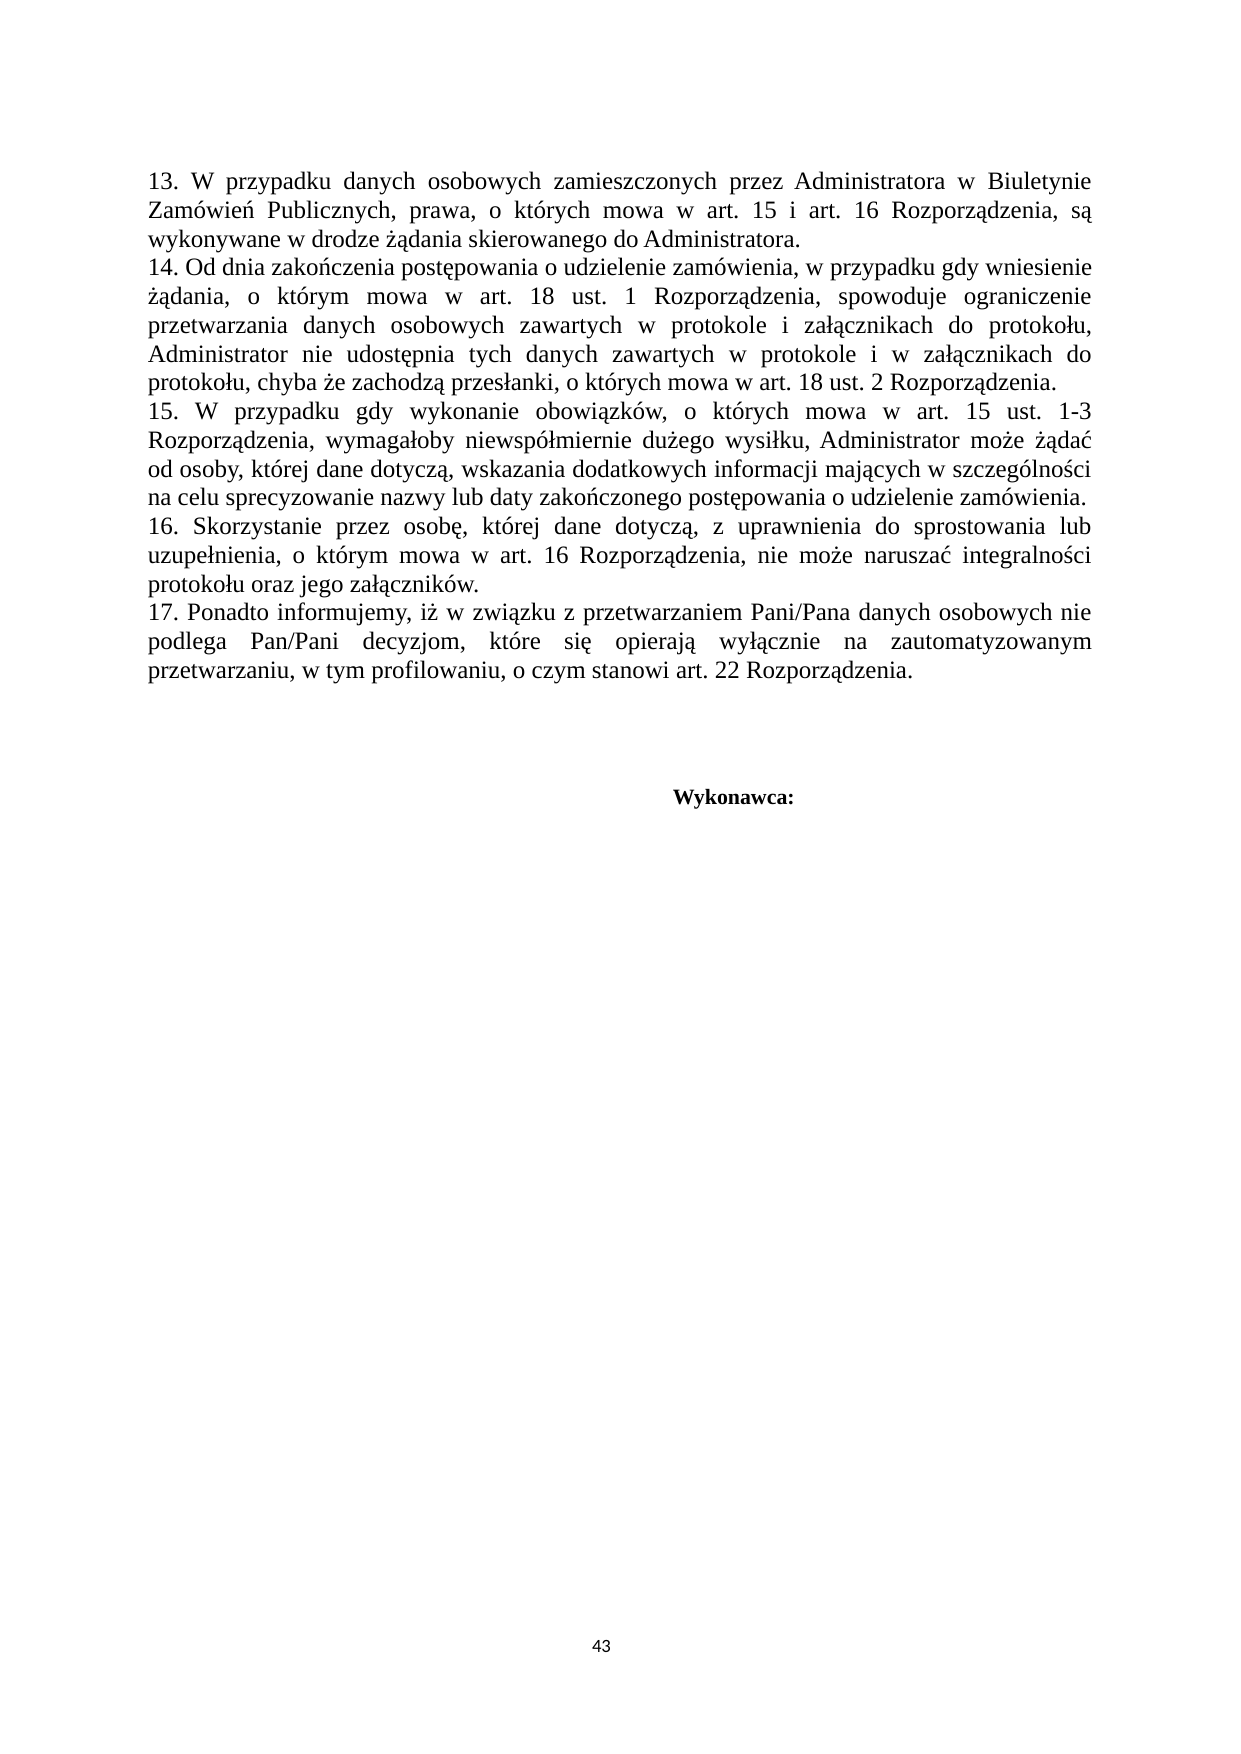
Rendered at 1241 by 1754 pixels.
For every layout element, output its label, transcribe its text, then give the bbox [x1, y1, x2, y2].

text 14. Od dnia zakończenia postępowania o udzielenie zamówienia, w przypadku gdy wniesienie żądania, o którym mowa w art. 18 ust. 1 Rozporządzenia, spowoduje ograniczenie przetwarzania danych osobowych zawartych w protokole i załącznikach do protokołu, Administrator nie udostępnia tych danych zawartych w protokole i w załącznikach do protokołu, chyba że zachodzą przesłanki, o których mowa w art. 18 ust. 2 Rozporządzenia. [148, 252, 1093, 396]
text 15. W przypadku gdy wykonanie obowiązków, o których mowa w art. 15 ust. 1-3 Rozporządzenia, wymagałoby niewspółmiernie dużego wysiłku, Administrator może żądać od osoby, której dane dotyczą, wskazania dodatkowych informacji mających w szczególności na celu sprecyzowanie nazwy lub daty zakończonego postępowania o udzielenie zamówienia. [148, 396, 1093, 511]
text 13. W przypadku danych osobowych zamieszczonych przez Administratora w Biuletynie Zamówień Publicznych, prawa, o których mowa w art. 15 i art. 16 Rozporządzenia, są wykonywane w drodze żądania skierowanego do Administratora. [148, 166, 1093, 252]
text Wykonawca: [148, 784, 1093, 809]
text 16. Skorzystanie przez osobę, której dane dotyczą, z uprawnienia do sprostowania lub uzupełnienia, o którym mowa w art. 16 Rozporządzenia, nie może naruszać integralności protokołu oraz jego załączników. [148, 511, 1093, 597]
text 17. Ponadto informujemy, iż w związku z przetwarzaniem Pani/Pana danych osobowych nie podlega Pan/Pani decyzjom, które się opierają wyłącznie na zautomatyzowanym przetwarzaniu, w tym profilowaniu, o czym stanowi art. 22 Rozporządzenia. [148, 597, 1093, 684]
